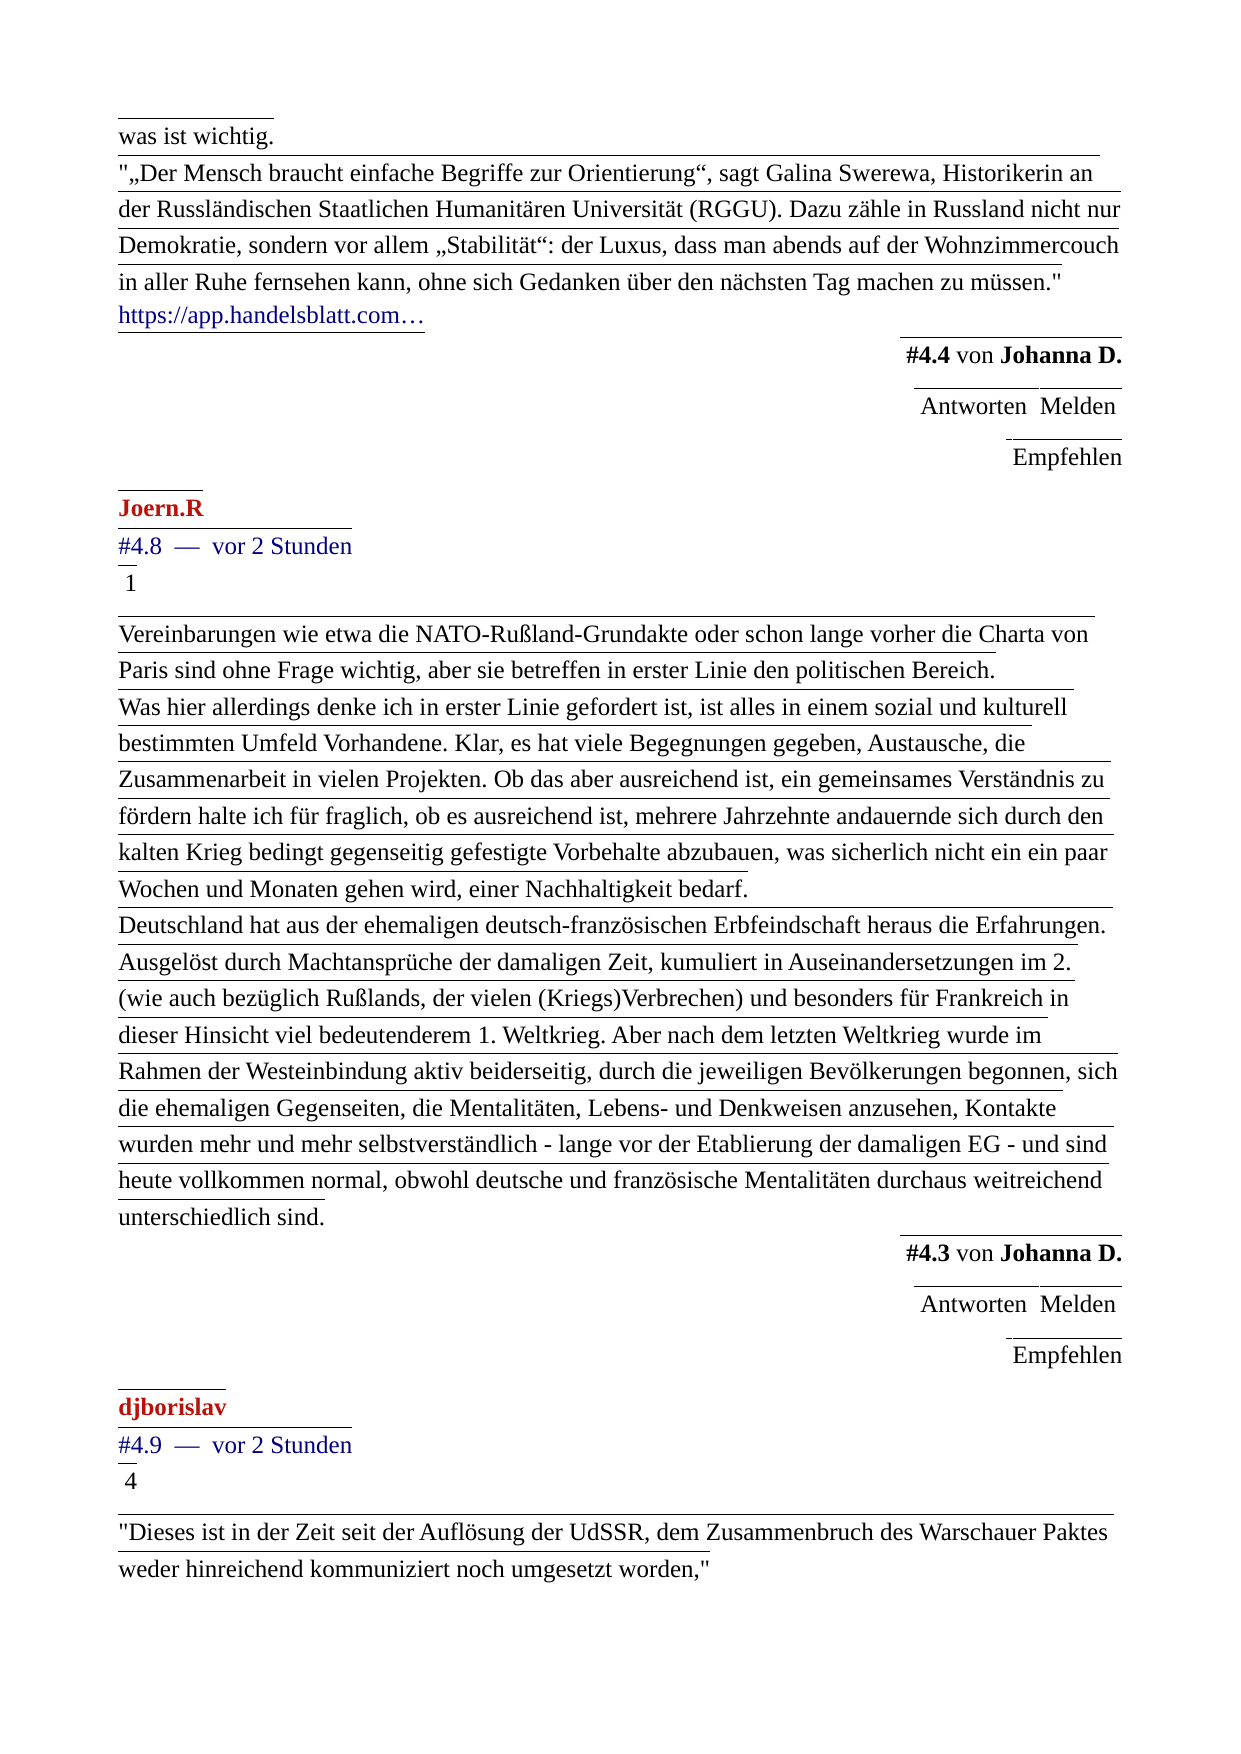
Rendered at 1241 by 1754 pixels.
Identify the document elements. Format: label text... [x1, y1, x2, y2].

text https://app.handelsblatt.com… [118, 300, 1122, 332]
text "Dieses ist in der Zeit seit der Auflösung der UdSSR, dem Zusammenbruch des Warschauer Paktes weder hinreichend kommuniziert noch umgesetzt worden," [118, 1514, 1122, 1582]
text 1 [118, 564, 1122, 596]
text "„Der Mensch braucht einfache Begriffe zur Orientierung“, sagt Galina Swerewa, Historikerin an der Russländischen Staatlichen Humanitären Universität (RGGU). Dazu zähle in Russland nicht nur Demokratie, sondern vor allem „Stabilität“: der Luxus, dass man abends auf der Wohnzimmercouch in aller Ruhe fernsehen kann, ohne sich Gedanken über den nächsten Tag machen zu müssen." [118, 154, 1122, 296]
text was ist wichtig. [118, 118, 1122, 150]
text Empfehlen [118, 439, 1122, 471]
text #4.4 von Johanna D. [118, 337, 1122, 369]
text Antworten Melden [118, 1286, 1122, 1318]
subtitle Joern.R [118, 490, 1122, 522]
subtitle djborislav [118, 1388, 1122, 1420]
text Vereinbarungen wie etwa die NATO-Rußland-Grundakte oder schon lange vorher die Charta von Paris sind ohne Frage wichtig, aber sie betreffen in erster Linie den politischen Bereich. [118, 616, 1122, 684]
text 4 [118, 1463, 1122, 1495]
text Deutschland hat aus der ehemaligen deutsch-französischen Erbfeindschaft heraus die Erfahrungen. Ausgelöst durch Machtansprüche der damaligen Zeit, kumuliert in Auseinandersetzungen im 2. (wie auch bezüglich Rußlands, der vielen (Kriegs)Verbrechen) und besonders für Frankreich in dieser Hinsicht viel bedeutenderem 1. Weltkrieg. Aber nach dem letzten Weltkrieg wurde im Rahmen der Westeinbindung aktiv beiderseitig, durch die jeweiligen Bevölkerungen begonnen, sich die ehemaligen Gegenseiten, die Mentalitäten, Lebens- und Denkweisen anzusehen, Kontakte wurden mehr und mehr selbstverständlich - lange vor der Etablierung der damaligen EG - und sind heute vollkommen normal, obwohl deutsche und französische Mentalitäten durchaus weitreichend unterschiedlich sind. [118, 907, 1122, 1231]
text Empfehlen [118, 1337, 1122, 1369]
text #4.3 von Johanna D. [118, 1235, 1122, 1267]
text Antworten Melden [118, 388, 1122, 420]
text Was hier allerdings denke ich in erster Linie gefordert ist, ist alles in einem sozial und kulturell bestimmten Umfeld Vorhandene. Klar, es hat viele Begegnungen gegeben, Austausche, die Zusammenarbeit in vielen Projekten. Ob das aber ausreichend ist, ein gemeinsames Verständnis zu fördern halte ich für fraglich, ob es ausreichend ist, mehrere Jahrzehnte andauernde sich durch den kalten Krieg bedingt gegenseitig gefestigte Vorbehalte abzubauen, was sicherlich nicht ein ein paar Wochen und Monaten gehen wird, einer Nachhaltigkeit bedarf. [118, 688, 1122, 903]
text #4.9 — vor 2 Stunden [118, 1427, 1122, 1458]
text #4.8 — vor 2 Stunden [118, 528, 1122, 560]
